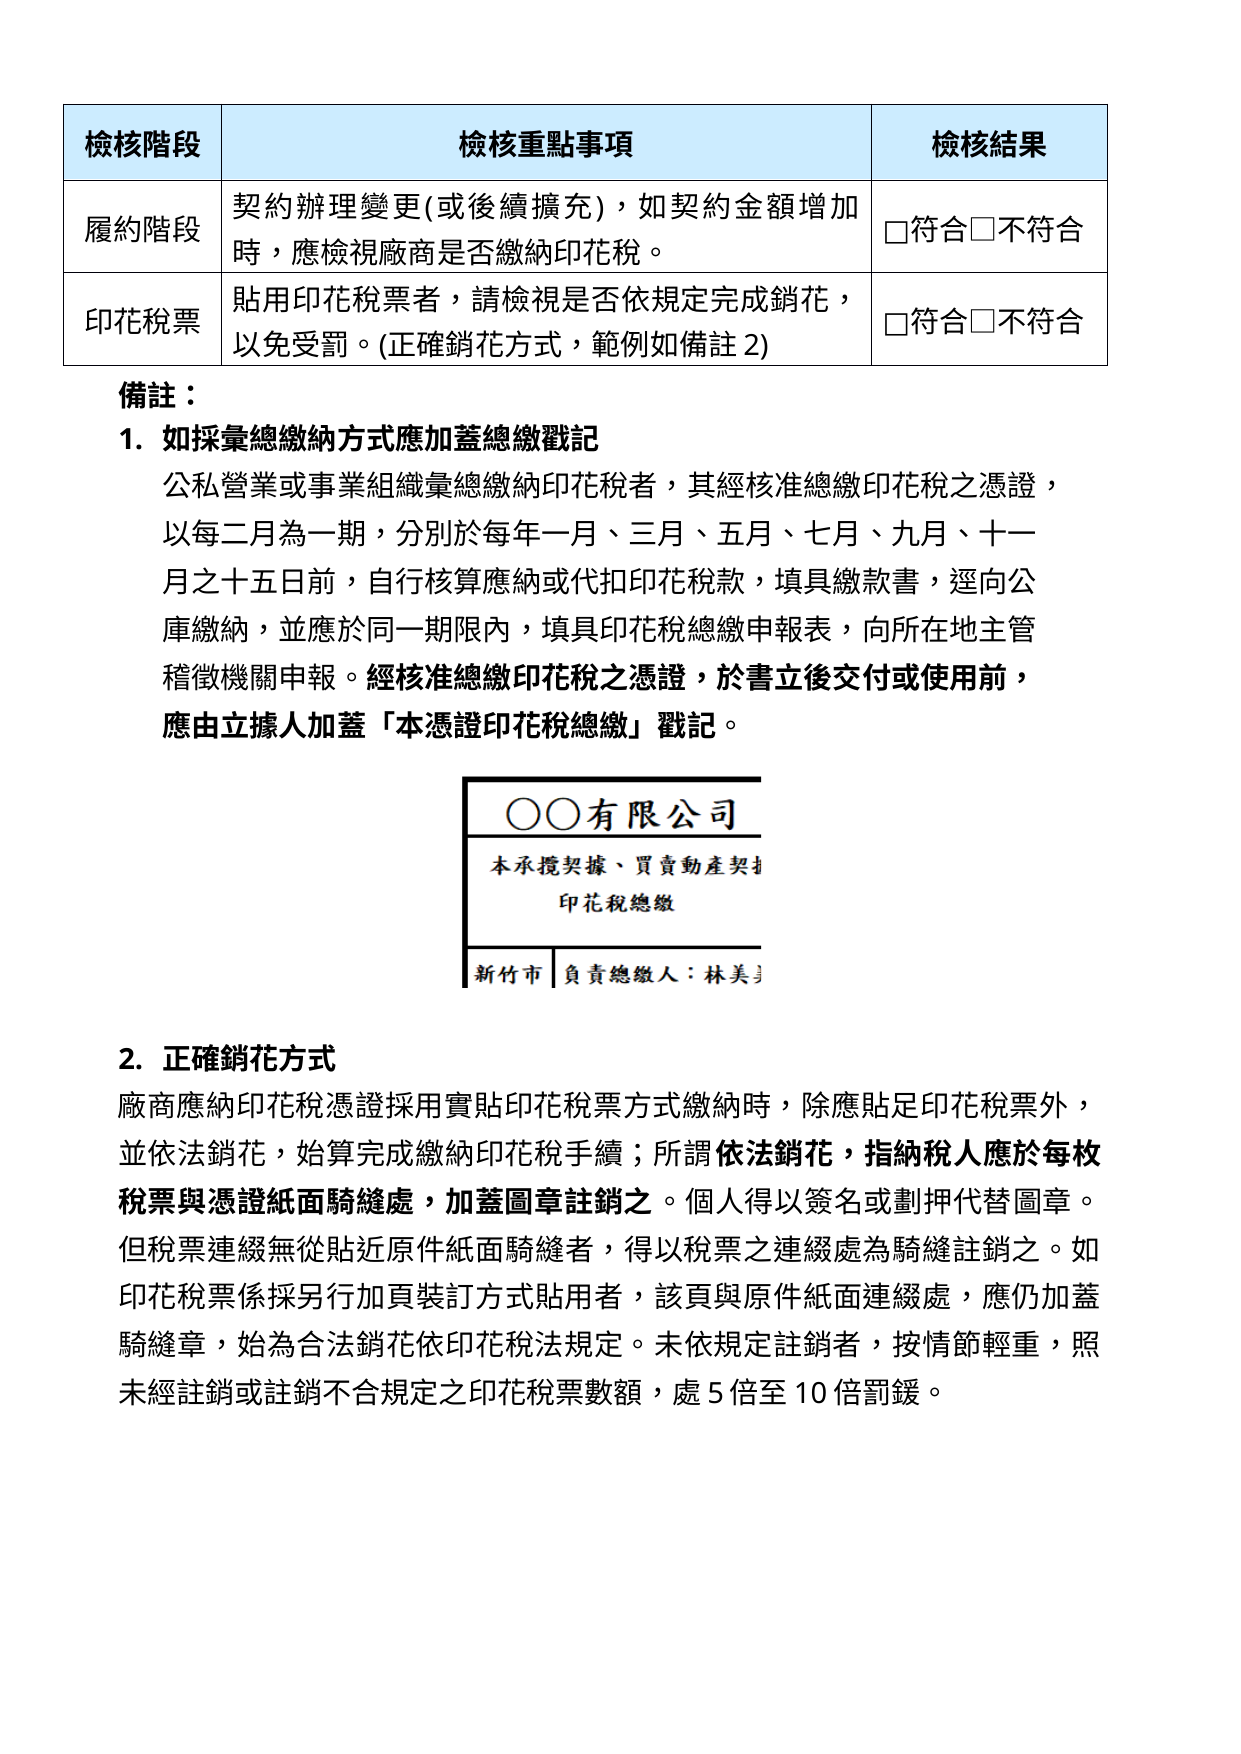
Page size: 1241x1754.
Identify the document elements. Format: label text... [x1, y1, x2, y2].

list 備註： [118, 366, 1053, 416]
list 正確銷花方式 [118, 1035, 1053, 1078]
table_cell 貼用印花稅票者，請檢視是否依規定完成銷花，以免受罰。(正確銷花方式，範例如備註2) [222, 273, 871, 365]
table_cell 印花稅票 [64, 273, 221, 365]
table_header 檢核結果 [872, 105, 1107, 179]
picture [467, 763, 797, 1015]
table_cell □符合□不符合 [872, 273, 1107, 365]
table_header 檢核階段 [64, 105, 221, 179]
table_header 檢核重點事項 [222, 105, 871, 179]
table_cell 契約辦理變更(或後續擴充)，如契約金額增加時，應檢視廠商是否繳納印花稅。 [222, 181, 871, 272]
list 廠商應納印花稅憑證採用實貼印花稅票方式繳納時，除應貼足印花稅票外，並依法銷花，始算完成繳納印花稅手續；所謂依法銷花，指納稅人應於每枚稅票與憑證紙面騎縫處，加蓋圖章註銷之。個人得以簽名或劃押代替圖章。但稅票連綴無從貼近原件紙面騎縫者，得以稅票之連綴處為騎縫註銷之。如印花稅票係採另行加頁裝訂方式貼用者，該頁與原件紙面連綴處，應仍加蓋騎縫章，始為合法銷花依印花稅法規定。未依規定註銷者，按情節輕重，照未經註銷或註銷不合規定之印花稅票數額，處5倍至10倍罰鍰。 [117, 1078, 1102, 1413]
table_cell □符合□不符合 [872, 181, 1107, 272]
table_cell 履約階段 [64, 181, 221, 272]
list 公私營業或事業組織彙總繳納印花稅者，其經核准總繳印花稅之憑證，以每二月為一期，分別於每年一月、三月、五月、七月、九月、十一月之十五日前，自行核算應納或代扣印花稅款，填具繳款書，逕向公庫繳納，並應於同一期限內，填具印花稅總繳申報表，向所在地主管稽徵機關申報。經核准總繳印花稅之憑證，於書立後交付或使用前，應由立據人加蓋「本憑證印花稅總繳」戳記。 [162, 458, 1053, 746]
list 如採彙總繳納方式應加蓋總繳戳記 [118, 416, 1053, 458]
